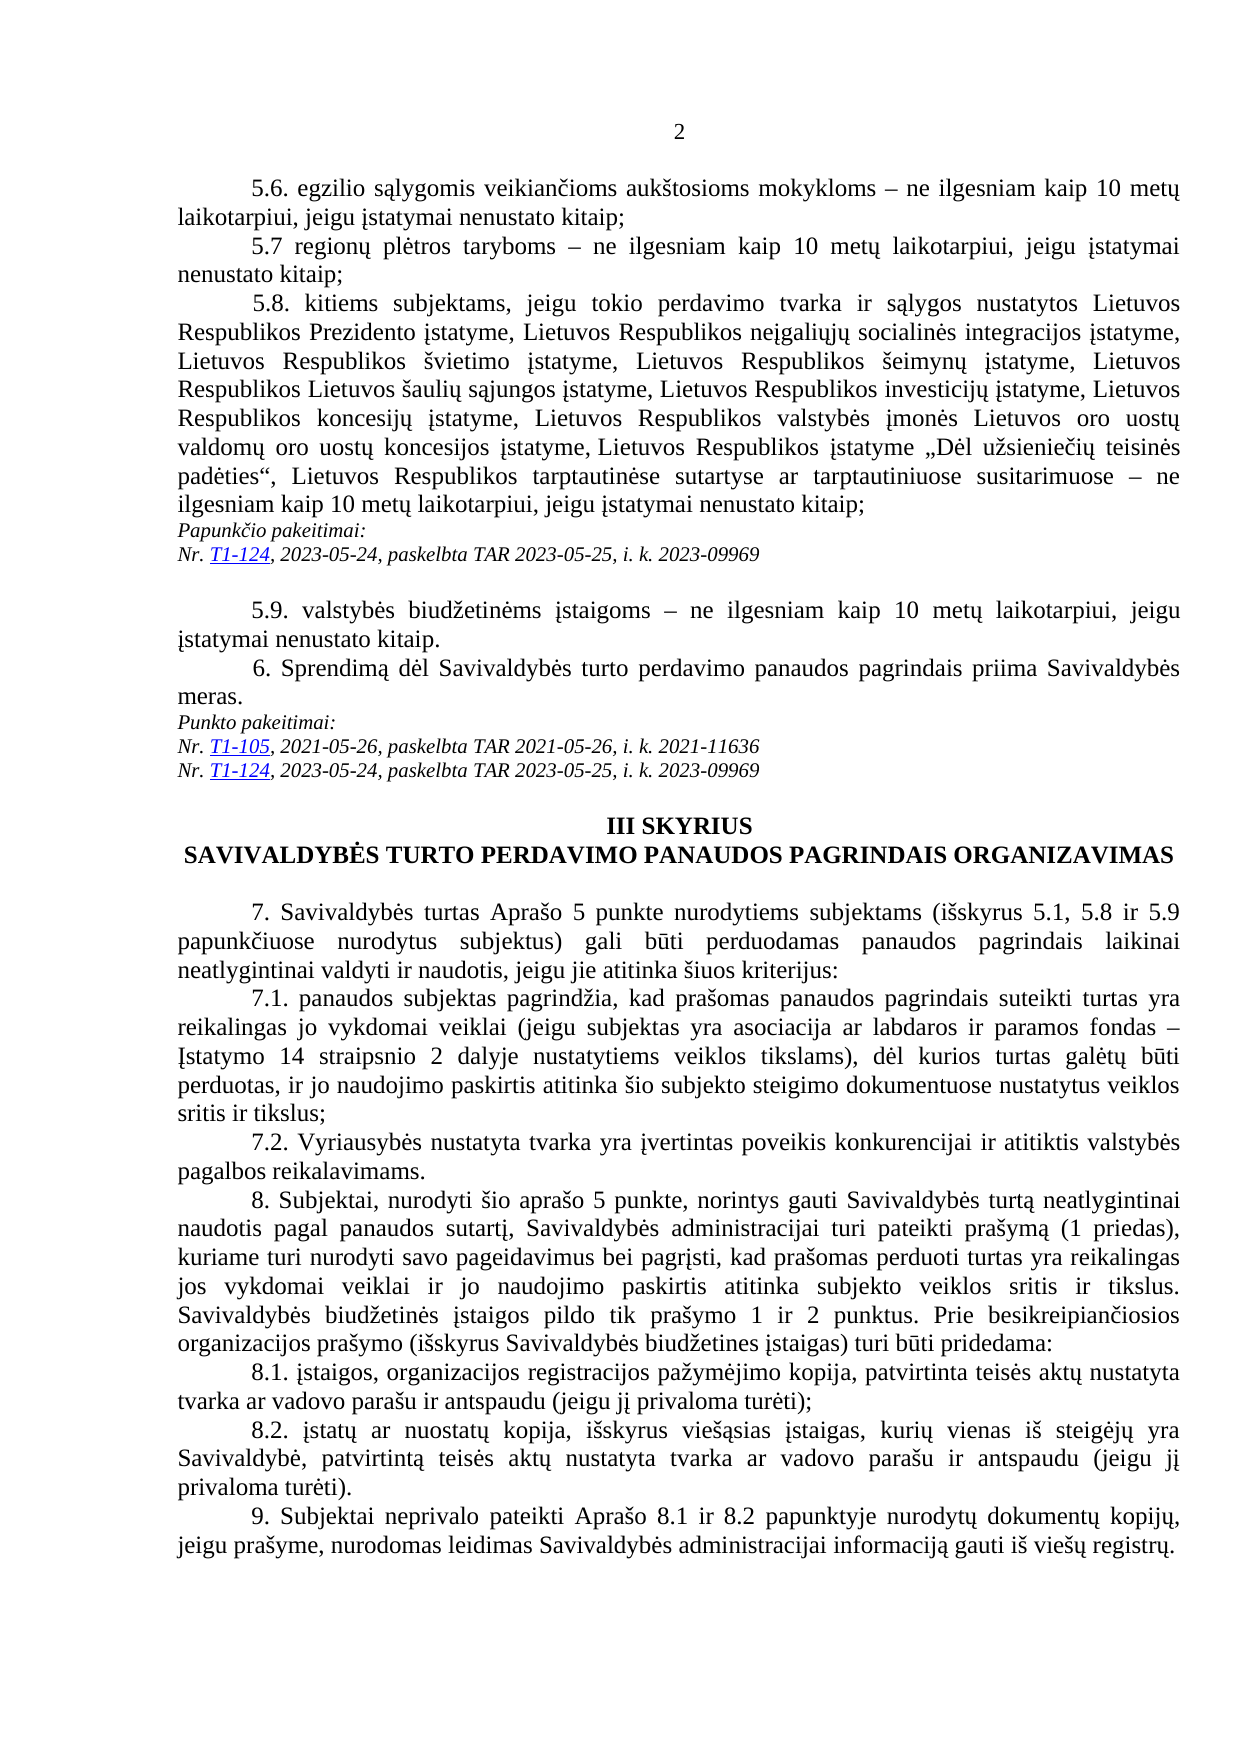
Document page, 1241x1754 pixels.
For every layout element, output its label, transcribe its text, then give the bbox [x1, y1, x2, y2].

text III SKYRIUS [177, 811, 1181, 840]
text 8.1. įstaigos, organizacijos registracijos pažymėjimo kopija, patvirtinta teisės aktų nustatyta tvarka ar vadovo parašu ir antspaudu (jeigu jį privaloma turėti); [177, 1357, 1181, 1415]
text Nr. T1-124, 2023-05-24, paskelbta TAR 2023-05-25, i. k. 2023-09969 [177, 758, 1181, 782]
text Papunkčio pakeitimai: [177, 518, 1181, 542]
text 5.9. valstybės biudžetinėms įstaigoms – ne ilgesniam kaip 10 metų laikotarpiui, jeigu įstatymai nenustato kitaip. [177, 595, 1181, 653]
text 6. Sprendimą dėl Savivaldybės turto perdavimo panaudos pagrindais priima Savivaldybės meras. [177, 653, 1181, 710]
text 8.2. įstatų ar nuostatų kopija, išskyrus viešąsias įstaigas, kurių vienas iš steigėjų yra Savivaldybė, patvirtintą teisės aktų nustatyta tvarka ar vadovo parašu ir antspaudu (jeigu jį privaloma turėti). [177, 1415, 1181, 1501]
text SAVIVALDYBĖS TURTO PERDAVIMO PANAUDOS PAGRINDAIS ORGANIZAVIMAS [177, 840, 1181, 868]
text Punkto pakeitimai: [177, 710, 1181, 734]
text 7. Savivaldybės turtas Aprašo 5 punkte nurodytiems subjektams (išskyrus 5.1, 5.8 ir 5.9 papunkčiuose nurodytus subjektus) gali būti perduodamas panaudos pagrindais laikinai neatlygintinai valdyti ir naudotis, jeigu jie atitinka šiuos kriterijus: [177, 897, 1181, 983]
text Nr. T1-124, 2023-05-24, paskelbta TAR 2023-05-25, i. k. 2023-09969 [177, 542, 1181, 566]
text 7.2. Vyriausybės nustatyta tvarka yra įvertintas poveikis konkurencijai ir atitiktis valstybės pagalbos reikalavimams. [177, 1127, 1181, 1185]
text 7.1. panaudos subjektas pagrindžia, kad prašomas panaudos pagrindais suteikti turtas yra reikalingas jo vykdomai veiklai (jeigu subjektas yra asociacija ar labdaros ir paramos fondas – Įstatymo 14 straipsnio 2 dalyje nustatytiems veiklos tikslams), dėl kurios turtas galėtų būti perduotas, ir jo naudojimo paskirtis atitinka šio subjekto steigimo dokumentuose nustatytus veiklos sritis ir tikslus; [177, 983, 1181, 1127]
text 5.7 regionų plėtros taryboms – ne ilgesniam kaip 10 metų laikotarpiui, jeigu įstatymai nenustato kitaip; [177, 231, 1181, 288]
text 5.6. egzilio sąlygomis veikiančioms aukštosioms mokykloms – ne ilgesniam kaip 10 metų laikotarpiui, jeigu įstatymai nenustato kitaip; [177, 173, 1181, 231]
text 8. Subjektai, nurodyti šio aprašo 5 punkte, norintys gauti Savivaldybės turtą neatlygintinai naudotis pagal panaudos sutartį, Savivaldybės administracijai turi pateikti prašymą (1 priedas), kuriame turi nurodyti savo pageidavimus bei pagrįsti, kad prašomas perduoti turtas yra reikalingas jos vykdomai veiklai ir jo naudojimo paskirtis atitinka subjekto veiklos sritis ir tikslus. Savivaldybės biudžetinės įstaigos pildo tik prašymo 1 ir 2 punktus. Prie besikreipiančiosios organizacijos prašymo (išskyrus Savivaldybės biudžetines įstaigas) turi būti pridedama: [177, 1185, 1181, 1357]
text 5.8. kitiems subjektams, jeigu tokio perdavimo tvarka ir sąlygos nustatytos Lietuvos Respublikos Prezidento įstatyme, Lietuvos Respublikos neįgaliųjų socialinės integracijos įstatyme, Lietuvos Respublikos švietimo įstatyme, Lietuvos Respublikos šeimynų įstatyme, Lietuvos Respublikos Lietuvos šaulių sąjungos įstatyme, Lietuvos Respublikos investicijų įstatyme, Lietuvos Respublikos koncesijų įstatyme, Lietuvos Respublikos valstybės įmonės Lietuvos oro uostų valdomų oro uostų koncesijos įstatyme, Lietuvos Respublikos įstatyme „Dėl užsieniečių teisinės padėties“, Lietuvos Respublikos tarptautinėse sutartyse ar tarptautiniuose susitarimuose – ne ilgesniam kaip 10 metų laikotarpiui, jeigu įstatymai nenustato kitaip; [177, 288, 1181, 518]
text Nr. T1-105, 2021-05-26, paskelbta TAR 2021-05-26, i. k. 2021-11636 [177, 734, 1181, 758]
text 9. Subjektai neprivalo pateikti Aprašo 8.1 ir 8.2 papunktyje nurodytų dokumentų kopijų, jeigu prašyme, nurodomas leidimas Savivaldybės administracijai informaciją gauti iš viešų registrų. [177, 1501, 1181, 1558]
